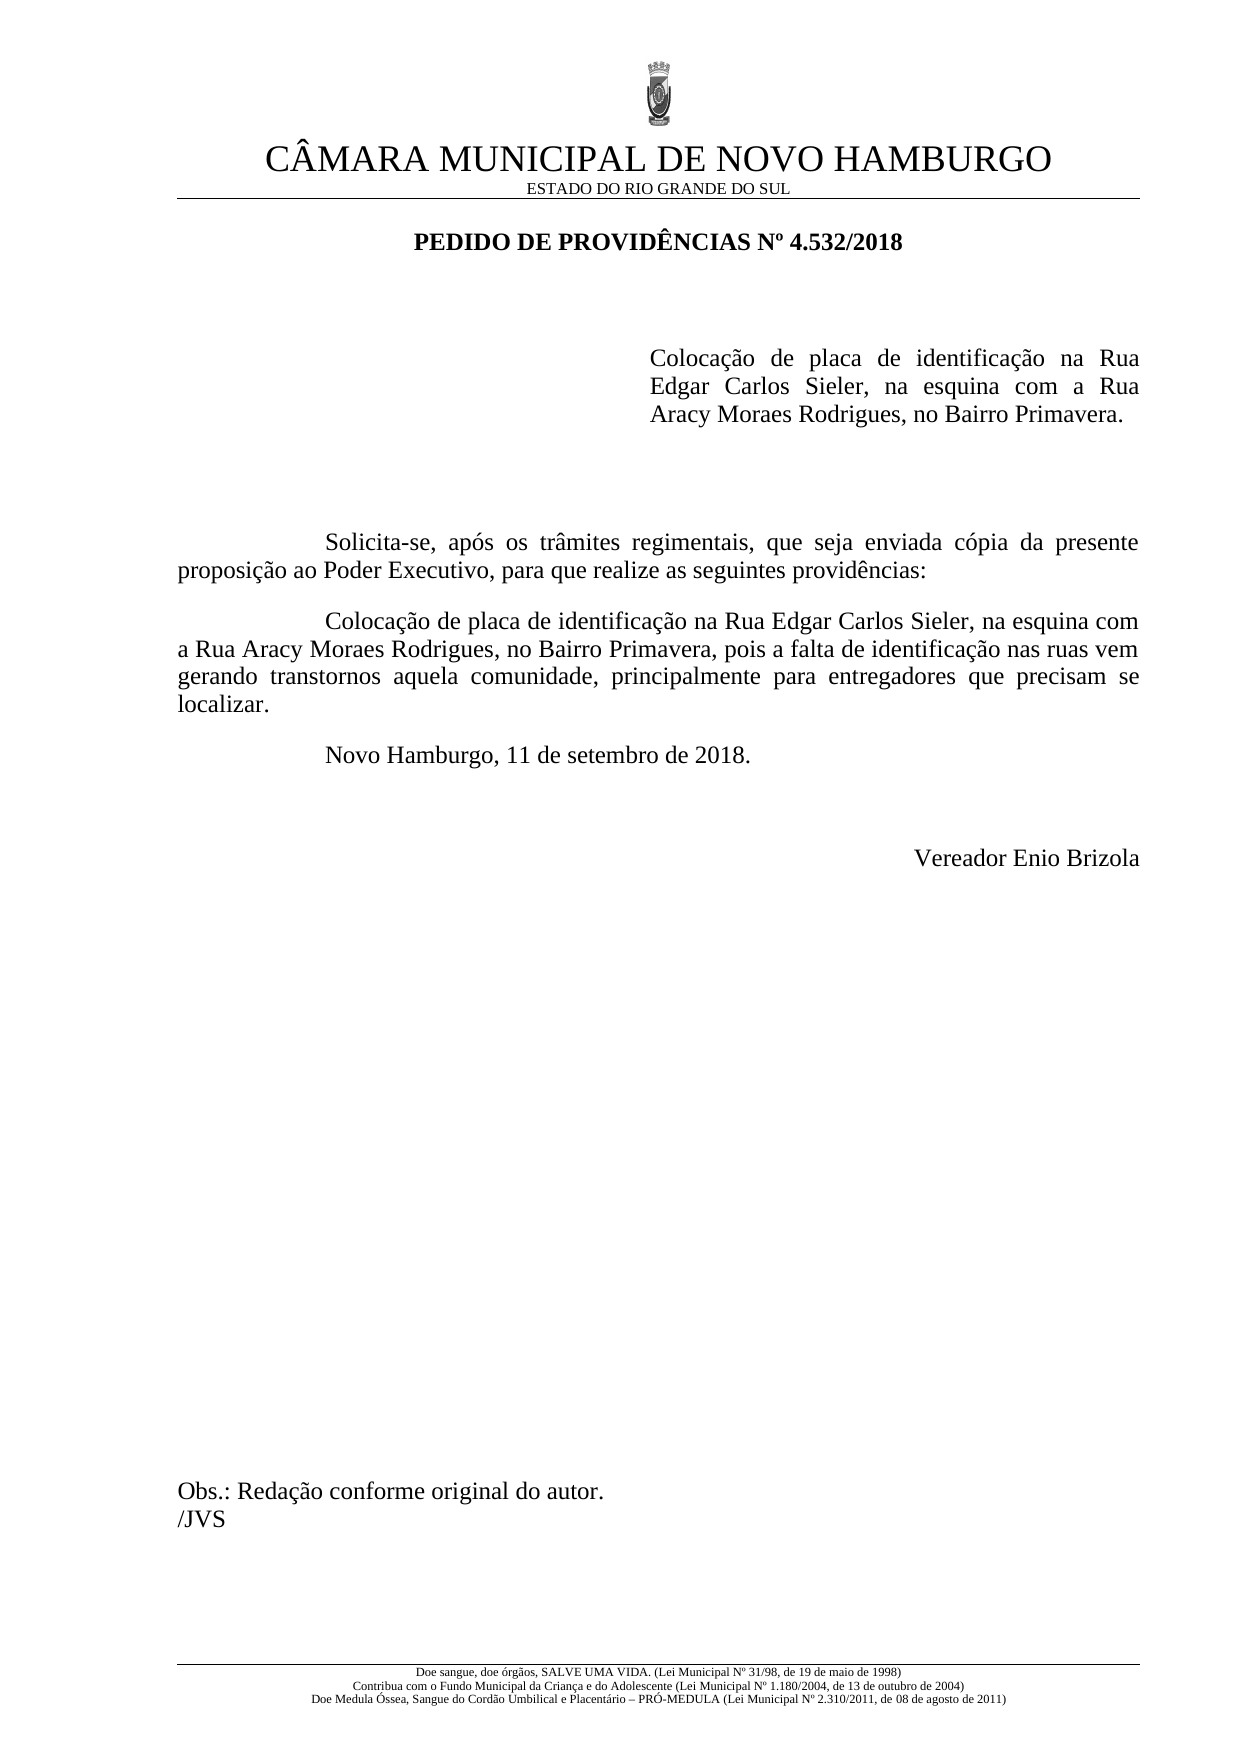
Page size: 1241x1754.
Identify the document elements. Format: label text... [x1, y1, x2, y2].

text Colocação de placa de identificação na Rua Edgar Carlos Sieler, na esquina com a Rua Aracy Moraes Rodrigues, no Bairro Primavera, pois a falta de identificação nas ruas vem gerando transtornos aquela comunidade, principalmente para entregadores que precisam se localizar. [177, 607, 1140, 718]
text Obs.: Redação conforme original do autor. [177, 1477, 1140, 1505]
text Novo Hamburgo, 11 de setembro de 2018. [177, 741, 1140, 769]
text /JVS [177, 1505, 1140, 1532]
text PEDIDO DE PROVIDÊNCIAS Nº 4.532/2018 [177, 228, 1140, 256]
text Solicita-se, após os trâmites regimentais, que seja enviada cópia da presente proposição ao Poder Executivo, para que realize as seguintes providências: [177, 528, 1140, 583]
text Colocação de placa de identificação na Rua Edgar Carlos Sieler, na esquina com a Rua Aracy Moraes Rodrigues, no Bairro Primavera. [649, 344, 1140, 428]
text Vereador Enio Brizola [177, 844, 1140, 872]
